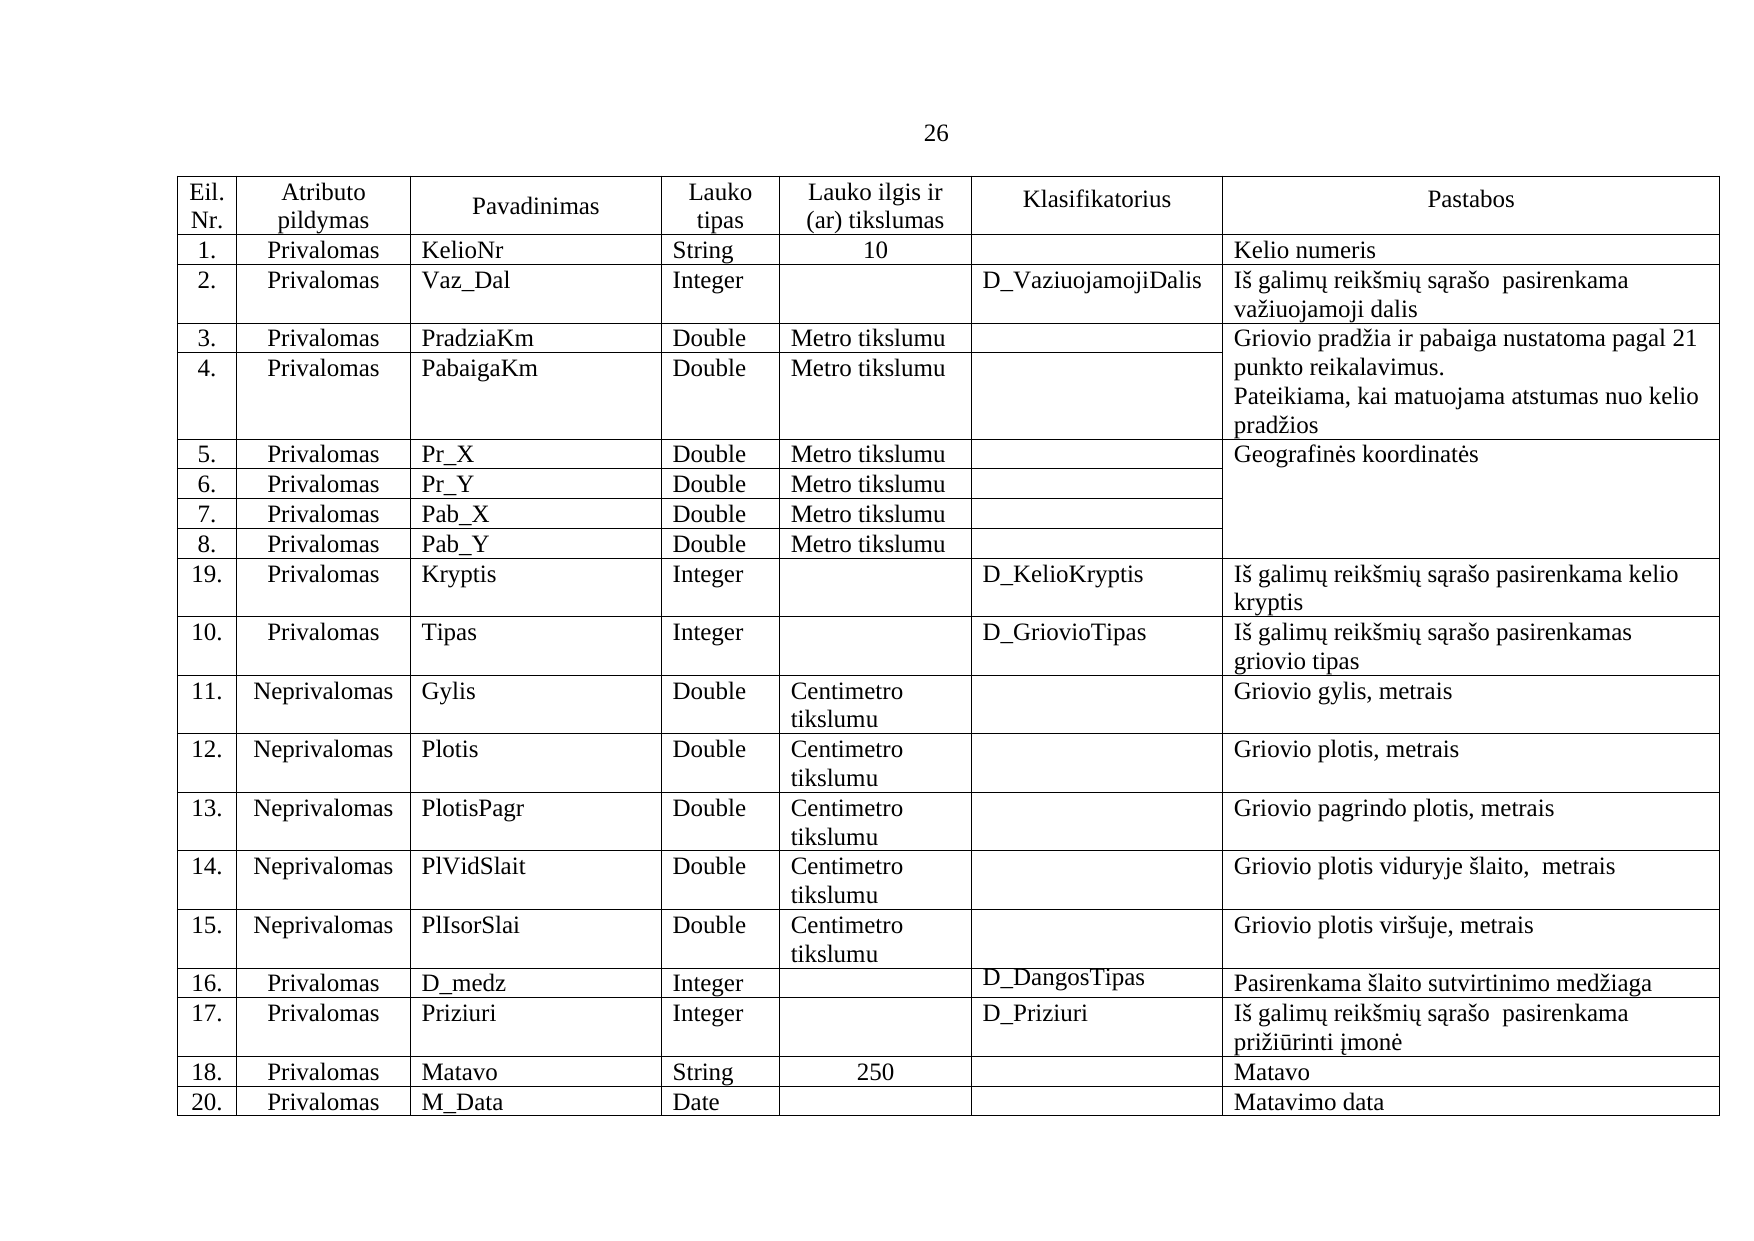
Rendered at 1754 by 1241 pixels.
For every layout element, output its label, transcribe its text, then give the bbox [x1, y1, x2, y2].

table_cell [972, 1057, 1222, 1086]
table_header Lauko ilgis ir (ar) tikslumas [780, 177, 971, 234]
table_cell M_Data [411, 1087, 661, 1115]
table_cell Iš galimų reikšmių sąrašo pasirenkamas griovio tipas [1223, 617, 1719, 675]
table_cell Integer [662, 969, 779, 997]
table_cell Matavo [1223, 1057, 1719, 1086]
table_cell Privalomas [237, 998, 410, 1056]
table_cell Double [662, 469, 779, 498]
table_cell String [662, 1057, 779, 1086]
table_cell [972, 499, 1222, 528]
table_cell Kelio numeris [1223, 235, 1719, 264]
table_cell Privalomas [237, 1057, 410, 1086]
table_cell [972, 529, 1222, 558]
table_cell Privalomas [237, 265, 410, 322]
table_cell 1. [178, 235, 236, 264]
table_header Atributo pildymas [237, 177, 410, 234]
table_cell [972, 469, 1222, 498]
table_cell 16. [178, 969, 236, 997]
table_cell [972, 910, 1222, 967]
table_cell Centimetro tikslumu [780, 676, 971, 733]
table_header Lauko tipas [662, 177, 779, 234]
table_cell Metro tikslumu [780, 469, 971, 498]
table_cell 2. [178, 265, 236, 322]
table_cell Double [662, 910, 779, 967]
table_cell [972, 440, 1222, 468]
table_cell 8. [178, 529, 236, 558]
table_cell KelioNr [411, 235, 661, 264]
table_cell 7. [178, 499, 236, 528]
table_cell [780, 998, 971, 1056]
table_cell Privalomas [237, 235, 410, 264]
table_cell Metro tikslumu [780, 499, 971, 528]
table_cell Centimetro tikslumu [780, 851, 971, 909]
table_cell Privalomas [237, 469, 410, 498]
table_cell 11. [178, 676, 236, 733]
table_cell PabaigaKm [411, 353, 661, 438]
table_cell PlVidSlait [411, 851, 661, 909]
table_cell Neprivalomas [237, 851, 410, 909]
table_cell D_GriovioTipas [972, 617, 1222, 675]
table_cell Double [662, 440, 779, 468]
table_header Pavadinimas [411, 177, 661, 234]
table_cell 6. [178, 469, 236, 498]
table_cell Pab_X [411, 499, 661, 528]
table_cell [972, 353, 1222, 438]
table_cell Gylis [411, 676, 661, 733]
table_cell 17. [178, 998, 236, 1056]
table_cell D_Priziuri [972, 998, 1222, 1056]
table_cell Geografinės koordinatės [1223, 440, 1719, 558]
table_cell Metro tikslumu [780, 440, 971, 468]
table_cell Neprivalomas [237, 793, 410, 850]
table_cell Neprivalomas [237, 676, 410, 733]
table_cell Privalomas [237, 1087, 410, 1115]
table_cell [780, 1087, 971, 1115]
table_cell [780, 617, 971, 675]
table_cell Griovio plotis viduryje šlaito, metrais [1223, 851, 1719, 909]
table_cell Kryptis [411, 559, 661, 616]
table_cell Iš galimų reikšmių sąrašo pasirenkama kelio kryptis [1223, 559, 1719, 616]
table_cell Neprivalomas [237, 910, 410, 967]
table_cell Privalomas [237, 559, 410, 616]
table_cell Privalomas [237, 324, 410, 352]
table_cell 5. [178, 440, 236, 468]
table_cell [972, 235, 1222, 264]
table_cell 19. [178, 559, 236, 616]
table_cell 20. [178, 1087, 236, 1115]
table_cell Pasirenkama šlaito sutvirtinimo medžiaga [1223, 969, 1719, 997]
table_cell Double [662, 529, 779, 558]
table_cell Double [662, 793, 779, 850]
table_cell 10 [780, 235, 971, 264]
table_cell Matavo [411, 1057, 661, 1086]
table_cell PradziaKm [411, 324, 661, 352]
table_cell Matavimo data [1223, 1087, 1719, 1115]
table_cell 18. [178, 1057, 236, 1086]
table_cell Integer [662, 265, 779, 322]
table_cell D_DangosTipas [972, 969, 1222, 997]
table_cell [780, 265, 971, 322]
table_cell Privalomas [237, 353, 410, 438]
table_cell Double [662, 851, 779, 909]
table_cell Double [662, 324, 779, 352]
table_cell Centimetro tikslumu [780, 793, 971, 850]
table_cell D_medz [411, 969, 661, 997]
table_cell Neprivalomas [237, 734, 410, 792]
table_cell Date [662, 1087, 779, 1115]
table_cell Integer [662, 617, 779, 675]
table_cell Privalomas [237, 617, 410, 675]
table_cell Integer [662, 998, 779, 1056]
table_cell [972, 324, 1222, 352]
table_cell Iš galimų reikšmių sąrašo pasirenkama važiuojamoji dalis [1223, 265, 1719, 322]
table_cell Griovio pradžia ir pabaiga nustatoma pagal 21 punkto reikalavimus. Pateikiama, kai matuojama atstumas nuo kelio pradžios [1223, 324, 1719, 438]
table_cell D_VaziuojamojiDalis [972, 265, 1222, 322]
table_cell [972, 676, 1222, 733]
table_header Pastabos [1223, 177, 1719, 234]
table_cell 250 [780, 1057, 971, 1086]
table_cell PlotisPagr [411, 793, 661, 850]
table_cell [972, 793, 1222, 850]
table_cell [972, 734, 1222, 792]
table_cell [780, 559, 971, 616]
table_cell Tipas [411, 617, 661, 675]
table_cell [780, 969, 971, 997]
table_cell Griovio gylis, metrais [1223, 676, 1719, 733]
table_cell Double [662, 676, 779, 733]
table_cell 14. [178, 851, 236, 909]
table_cell Priziuri [411, 998, 661, 1056]
table_header Klasifikatorius [972, 177, 1222, 234]
table_cell 13. [178, 793, 236, 850]
table_cell Privalomas [237, 499, 410, 528]
table_cell Pab_Y [411, 529, 661, 558]
table_cell Privalomas [237, 969, 410, 997]
table_cell Pr_X [411, 440, 661, 468]
table_cell Plotis [411, 734, 661, 792]
table_cell PlIsorSlai [411, 910, 661, 967]
table_cell 10. [178, 617, 236, 675]
table_cell 12. [178, 734, 236, 792]
table_cell Metro tikslumu [780, 353, 971, 438]
table_cell Vaz_Dal [411, 265, 661, 322]
table_cell Centimetro tikslumu [780, 910, 971, 967]
table_header Eil. Nr. [178, 177, 236, 234]
table_cell Privalomas [237, 529, 410, 558]
table_cell [972, 851, 1222, 909]
table_cell 3. [178, 324, 236, 352]
table_cell Centimetro tikslumu [780, 734, 971, 792]
table_cell Griovio plotis viršuje, metrais [1223, 910, 1719, 967]
table_cell Privalomas [237, 440, 410, 468]
table_cell Pr_Y [411, 469, 661, 498]
table_cell String [662, 235, 779, 264]
table_cell Integer [662, 559, 779, 616]
table_cell Double [662, 353, 779, 438]
table_cell Double [662, 734, 779, 792]
table_cell Metro tikslumu [780, 324, 971, 352]
table_cell Iš galimų reikšmių sąrašo pasirenkama prižiūrinti įmonė [1223, 998, 1719, 1056]
table_cell Metro tikslumu [780, 529, 971, 558]
table_cell 15. [178, 910, 236, 967]
table_cell Griovio plotis, metrais [1223, 734, 1719, 792]
table_cell 4. [178, 353, 236, 438]
table_cell Double [662, 499, 779, 528]
table_cell Griovio pagrindo plotis, metrais [1223, 793, 1719, 850]
table_cell [972, 1087, 1222, 1115]
table_cell D_KelioKryptis [972, 559, 1222, 616]
